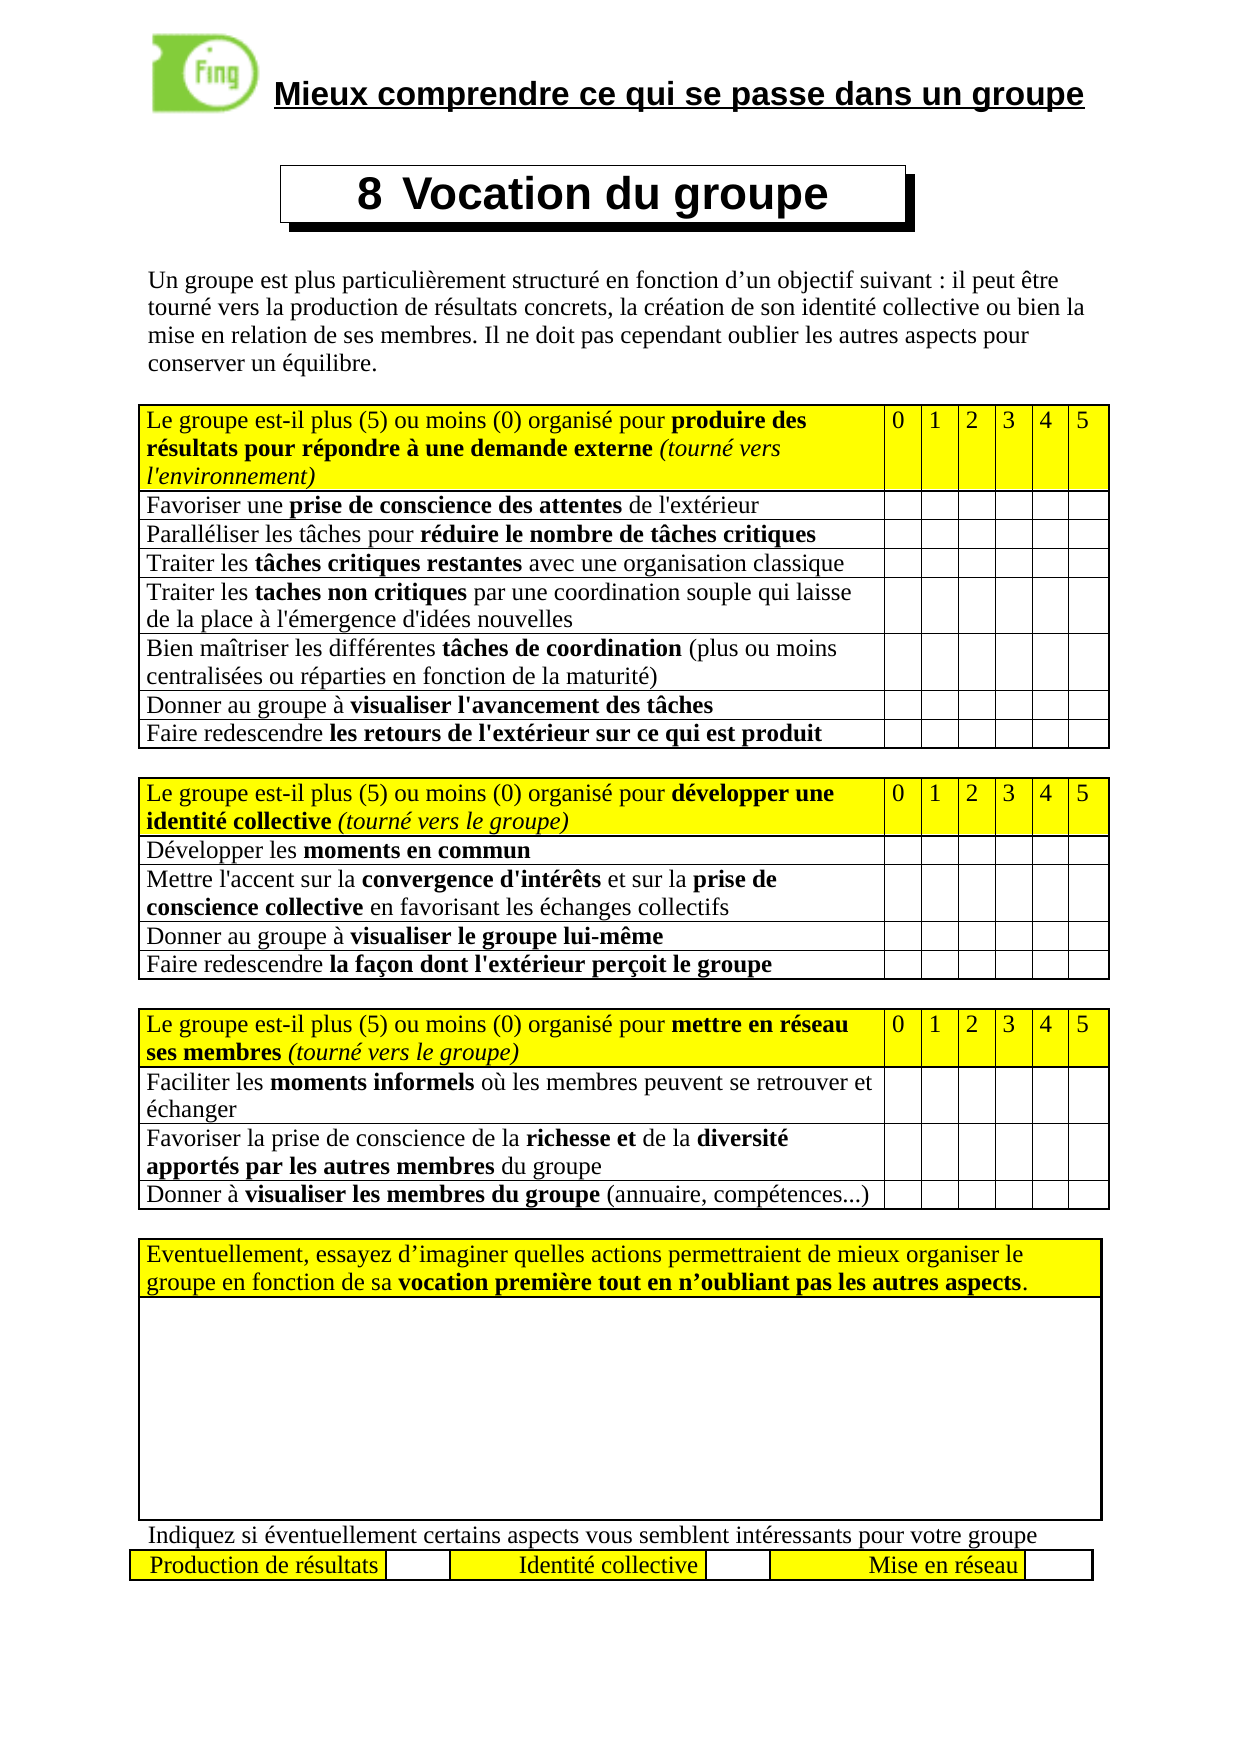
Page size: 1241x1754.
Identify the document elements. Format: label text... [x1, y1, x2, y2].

table_cell [922, 837, 958, 864]
text Un groupe est plus particulièrement structuré en fonction d’un objectif suivant : il peut être tourné vers la production de résultats concrets, la création de son identité collective ou bien la mise en relation de ses membres. Il ne doit pas cependant oublier les autres aspects pour conserver un équilibre. [148, 266, 1092, 377]
table_cell [959, 1124, 995, 1179]
table_cell [1069, 549, 1108, 577]
table_cell [996, 720, 1032, 747]
table_cell [922, 520, 958, 548]
table_cell [885, 691, 921, 718]
table_cell Favoriser une prise de conscience des attentes de l'extérieur [140, 492, 884, 519]
table_cell [1033, 578, 1068, 633]
table_cell [922, 1124, 958, 1179]
table_header [1026, 1551, 1091, 1579]
table_cell [922, 951, 958, 978]
table_cell [885, 837, 921, 864]
table_cell [959, 837, 995, 864]
table_cell [1069, 720, 1108, 747]
table_cell [996, 922, 1032, 949]
table_cell [922, 578, 958, 633]
table_cell [959, 1181, 995, 1208]
table_cell [996, 492, 1032, 519]
table_cell [996, 865, 1032, 921]
table_header 0 [885, 1010, 921, 1066]
table_cell [1069, 578, 1108, 633]
table_cell [1033, 1124, 1068, 1179]
table_cell Paralléliser les tâches pour réduire le nombre de tâches critiques [140, 520, 884, 548]
table_cell [996, 1181, 1032, 1208]
table_cell [996, 691, 1032, 718]
table_cell [959, 951, 995, 978]
table_header 3 [996, 779, 1032, 834]
table_cell [1033, 922, 1068, 949]
table_header 1 [922, 779, 958, 834]
table_header Production de résultats [131, 1551, 385, 1579]
table_header 1 [922, 406, 958, 489]
table_cell [1069, 837, 1108, 864]
table_cell Mettre l'accent sur la convergence d'intérêts et sur la prise de conscience collective en favorisant les échanges collectifs [140, 865, 884, 921]
table_cell [1033, 634, 1068, 690]
table_cell [996, 1124, 1032, 1179]
table_cell [959, 634, 995, 690]
table_cell [1069, 492, 1108, 519]
table_cell [959, 691, 995, 718]
table_cell [1033, 1181, 1068, 1208]
table_cell [885, 865, 921, 921]
table_header 3 [996, 1010, 1032, 1066]
table_cell [1033, 1068, 1068, 1123]
table_header 2 [959, 406, 995, 489]
table_header 1 [922, 1010, 958, 1066]
table_cell [922, 1181, 958, 1208]
table_cell [922, 1068, 958, 1123]
table_header Eventuellement, essayez d’imaginer quelles actions permettraient de mieux organiser le groupe en fonction de sa vocation première tout en n’oubliant pas les autres aspects. [140, 1240, 1100, 1296]
table_cell [922, 634, 958, 690]
table_header 0 [885, 779, 921, 834]
table_header 5 [1069, 1010, 1108, 1066]
table_cell [885, 951, 921, 978]
table_cell [885, 520, 921, 548]
table_cell [885, 578, 921, 633]
table_cell [885, 720, 921, 747]
table_cell [922, 865, 958, 921]
table_cell [1033, 549, 1068, 577]
table_cell [959, 492, 995, 519]
table_cell Traiter les taches non critiques par une coordination souple qui laisse de la place à l'émergence d'idées nouvelles [140, 578, 884, 633]
table_cell [922, 922, 958, 949]
table_cell [959, 720, 995, 747]
table_cell [1069, 634, 1108, 690]
table_cell Favoriser la prise de conscience de la richesse et de la diversité apportés par les autres membres du groupe [140, 1124, 884, 1179]
table_header 5 [1069, 406, 1108, 489]
table_cell [996, 951, 1032, 978]
table_cell [1069, 922, 1108, 949]
table_cell [1069, 865, 1108, 921]
table_cell [996, 578, 1032, 633]
table_cell Faire redescendre les retours de l'extérieur sur ce qui est produit [140, 720, 884, 747]
table_header [707, 1551, 769, 1579]
table_header 3 [996, 406, 1032, 489]
table_header Le groupe est-il plus (5) ou moins (0) organisé pour développer une identité collective (tourné vers le groupe) [140, 779, 884, 834]
table_cell [1069, 691, 1108, 718]
table_cell [996, 1068, 1032, 1123]
table_cell Développer les moments en commun [140, 837, 884, 864]
table_cell [996, 634, 1032, 690]
table_header 2 [959, 1010, 995, 1066]
table_cell [1069, 1124, 1108, 1179]
table_cell [959, 549, 995, 577]
table_cell [922, 549, 958, 577]
table_cell [996, 549, 1032, 577]
table_header [387, 1551, 449, 1579]
table_header 2 [959, 779, 995, 834]
table_cell [1033, 837, 1068, 864]
table_header 5 [1069, 779, 1108, 834]
table_cell Donner au groupe à visualiser le groupe lui-même [140, 922, 884, 949]
table_cell [1033, 720, 1068, 747]
text Indiquez si éventuellement certains aspects vous semblent intéressants pour votre groupe [148, 1521, 1092, 1549]
table_cell [1069, 520, 1108, 548]
table_header 4 [1033, 406, 1068, 489]
table_cell [959, 922, 995, 949]
table_cell [1033, 492, 1068, 519]
table_cell [922, 691, 958, 718]
table_cell [1033, 691, 1068, 718]
table_cell Faire redescendre la façon dont l'extérieur perçoit le groupe [140, 951, 884, 978]
subtitle Vocation du groupe [281, 166, 905, 222]
table_cell [996, 837, 1032, 864]
table_cell Donner à visualiser les membres du groupe (annuaire, compétences...) [140, 1181, 884, 1208]
table_cell [1033, 865, 1068, 921]
table_cell [1033, 520, 1068, 548]
table_cell Donner au groupe à visualiser l'avancement des tâches [140, 691, 884, 718]
table_header Mise en réseau [771, 1551, 1024, 1579]
table_header 0 [885, 406, 921, 489]
table_cell [140, 1298, 1100, 1519]
table_cell [1069, 1181, 1108, 1208]
table_cell [1069, 1068, 1108, 1123]
table_cell [959, 865, 995, 921]
table_header 4 [1033, 779, 1068, 834]
table_cell Bien maîtriser les différentes tâches de coordination (plus ou moins centralisées ou réparties en fonction de la maturité) [140, 634, 884, 690]
table_cell [959, 578, 995, 633]
table_cell [922, 720, 958, 747]
table_cell [885, 1068, 921, 1123]
table_cell [1069, 951, 1108, 978]
table_header Le groupe est-il plus (5) ou moins (0) organisé pour produire des résultats pour répondre à une demande externe (tourné vers l'environnement) [140, 406, 884, 489]
table_header 4 [1033, 1010, 1068, 1066]
table_cell [885, 492, 921, 519]
table_cell [885, 1124, 921, 1179]
table_cell [885, 1181, 921, 1208]
table_cell [922, 492, 958, 519]
table_cell [959, 520, 995, 548]
table_cell [885, 549, 921, 577]
table_cell [1033, 951, 1068, 978]
table_cell [885, 922, 921, 949]
table_cell [885, 634, 921, 690]
table_header Le groupe est-il plus (5) ou moins (0) organisé pour mettre en réseau ses membres (tourné vers le groupe) [140, 1010, 884, 1066]
table_header Identité collective [451, 1551, 705, 1579]
table_cell [959, 1068, 995, 1123]
table_cell [996, 520, 1032, 548]
table_cell Faciliter les moments informels où les membres peuvent se retrouver et échanger [140, 1068, 884, 1123]
table_cell Traiter les tâches critiques restantes avec une organisation classique [140, 549, 884, 577]
